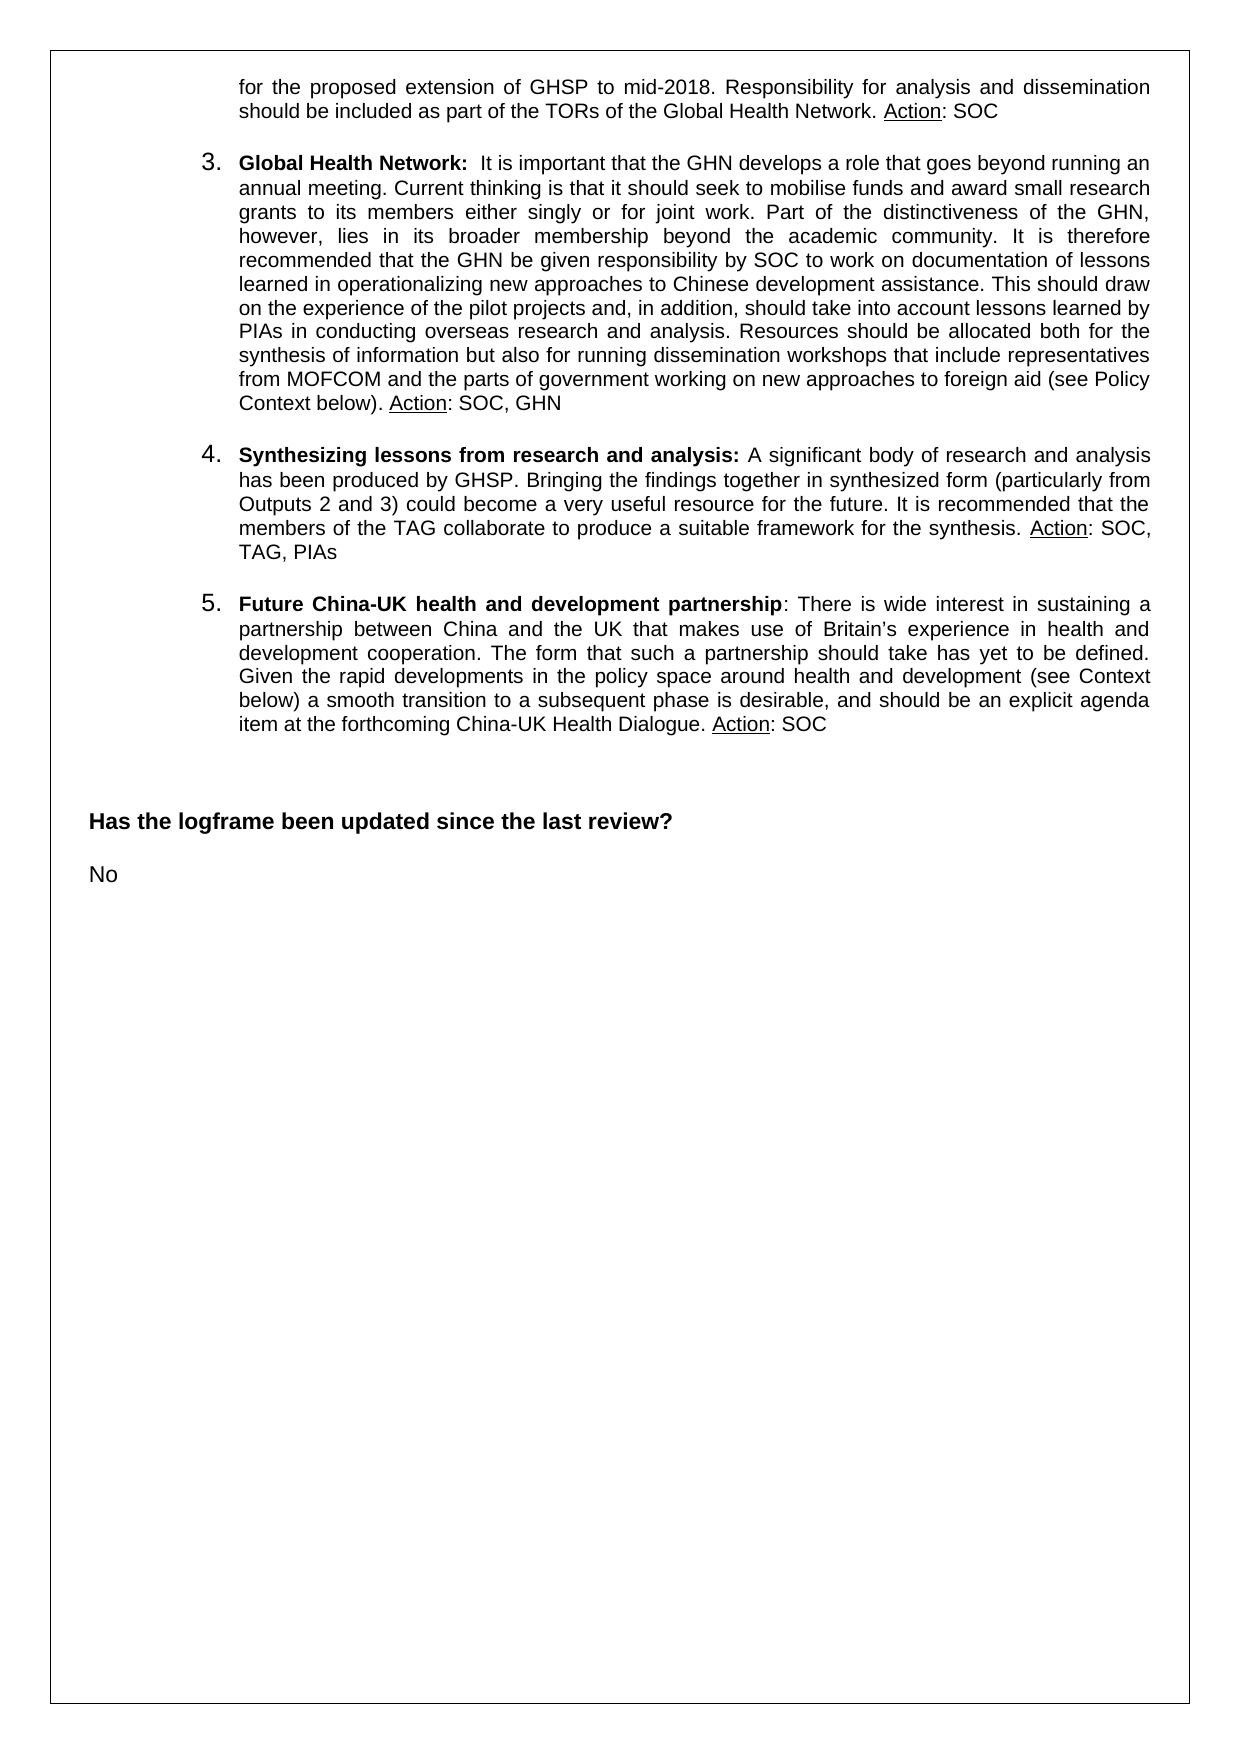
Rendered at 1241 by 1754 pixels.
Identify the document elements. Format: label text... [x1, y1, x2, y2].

list Global Health Network: It is important that the GHN develops a role that goes beyond running an annual meeting. Current thinking is that it should seek to mobilise funds and award small research grants to its members either singly or for joint work. Part of the distinctiveness of the GHN, however, lies in its broader membership beyond the academic community. It is therefore recommended that the GHN be given responsibility by SOC to work on documentation of lessons learned in operationalizing new approaches to Chinese development assistance. This should draw on the experience of the pilot projects and, in addition, should take into account lessons learned by PIAs in conducting overseas research and analysis. Resources should be allocated both for the synthesis of information but also for running dissemination workshops that include representatives from MOFCOM and the parts of government working on new approaches to foreign aid (see Policy Context below). Action: SOC, GHN [201, 147, 1152, 415]
list for the proposed extension of GHSP to mid-2018. Responsibility for analysis and dissemination should be included as part of the TORs of the Global Health Network. Action: SOC [201, 75, 1152, 123]
list Future China-UK health and development partnership: There is wide interest in sustaining a partnership between China and the UK that makes use of Britain’s experience in health and development cooperation. The form that such a partnership should take has yet to be defined. Given the rapid developments in the policy space around health and development (see Context below) a smooth transition to a subsequent phase is desirable, and should be an explicit agenda item at the forthcoming China-UK Health Dialogue. Action: SOC [201, 588, 1152, 736]
list Synthesizing lessons from research and analysis: A significant body of research and analysis has been produced by GHSP. Bringing the findings together in synthesized form (particularly from Outputs 2 and 3) could become a very useful resource for the future. It is recommended that the members of the TAG collaborate to produce a suitable framework for the synthesis. Action: SOC, TAG, PIAs [201, 439, 1152, 564]
text No [89, 861, 1152, 887]
text Has the logframe been updated since the last review? [89, 808, 1152, 834]
